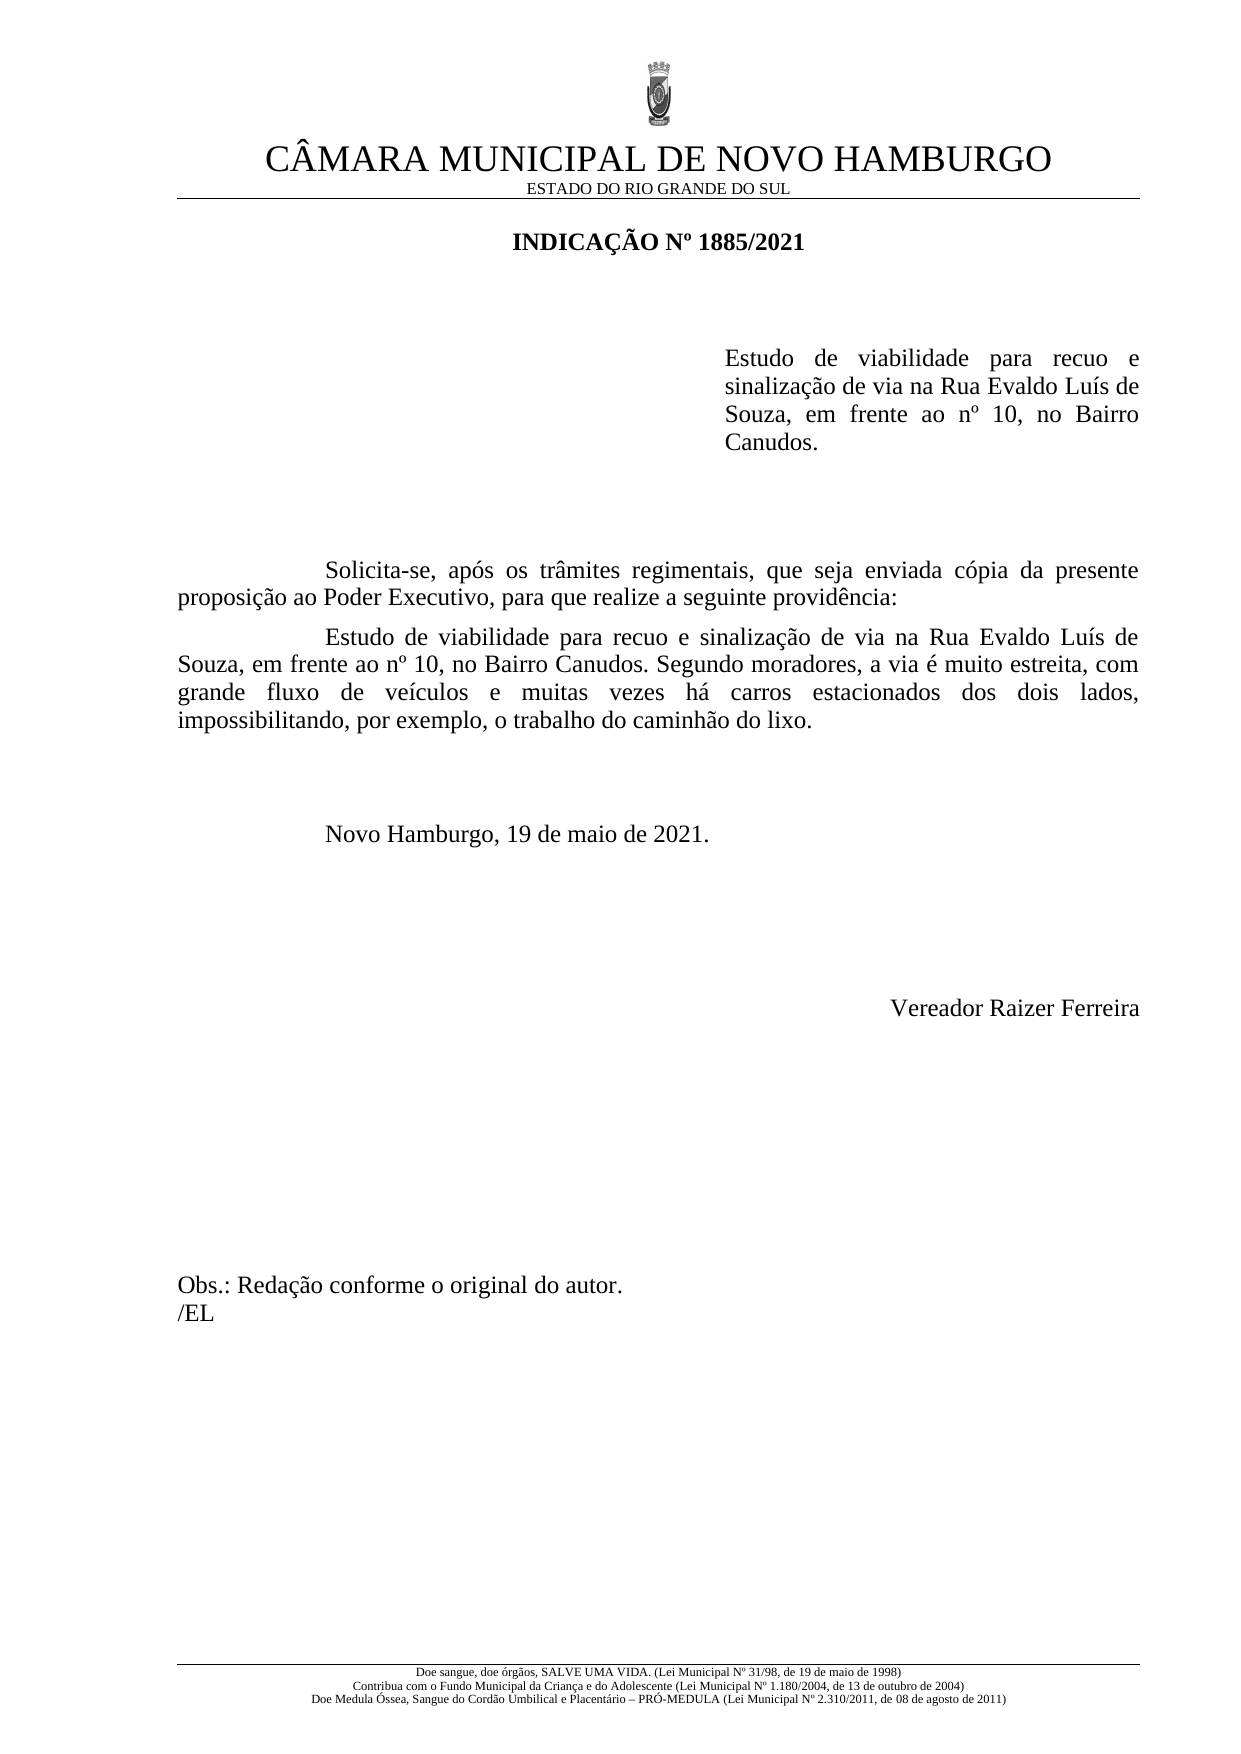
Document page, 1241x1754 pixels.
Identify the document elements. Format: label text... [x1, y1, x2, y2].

text Estudo de viabilidade para recuo e sinalização de via na Rua Evaldo Luís de Souza, em frente ao nº 10, no Bairro Canudos. Segundo moradores, a via é muito estreita, com grande fluxo de veículos e muitas vezes há carros estacionados dos dois lados, impossibilitando, por exemplo, o trabalho do caminhão do lixo. [177, 623, 1140, 734]
text Novo Hamburgo, 19 de maio de 2021. [177, 820, 1140, 848]
text /EL [177, 1299, 1140, 1326]
text Solicita-se, após os trâmites regimentais, que seja enviada cópia da presente proposição ao Poder Executivo, para que realize a seguinte providência: [177, 556, 1140, 611]
list Estudo de viabilidade para recuo e sinalização de via na Rua Evaldo Luís de Souza, em frente ao nº 10, no Bairro Canudos. [687, 344, 1140, 455]
text Obs.: Redação conforme o original do autor. [177, 1271, 1140, 1299]
text Vereador Raizer Ferreira [649, 994, 1140, 1022]
text INDICAÇÃO Nº 1885/2021 [177, 228, 1140, 256]
